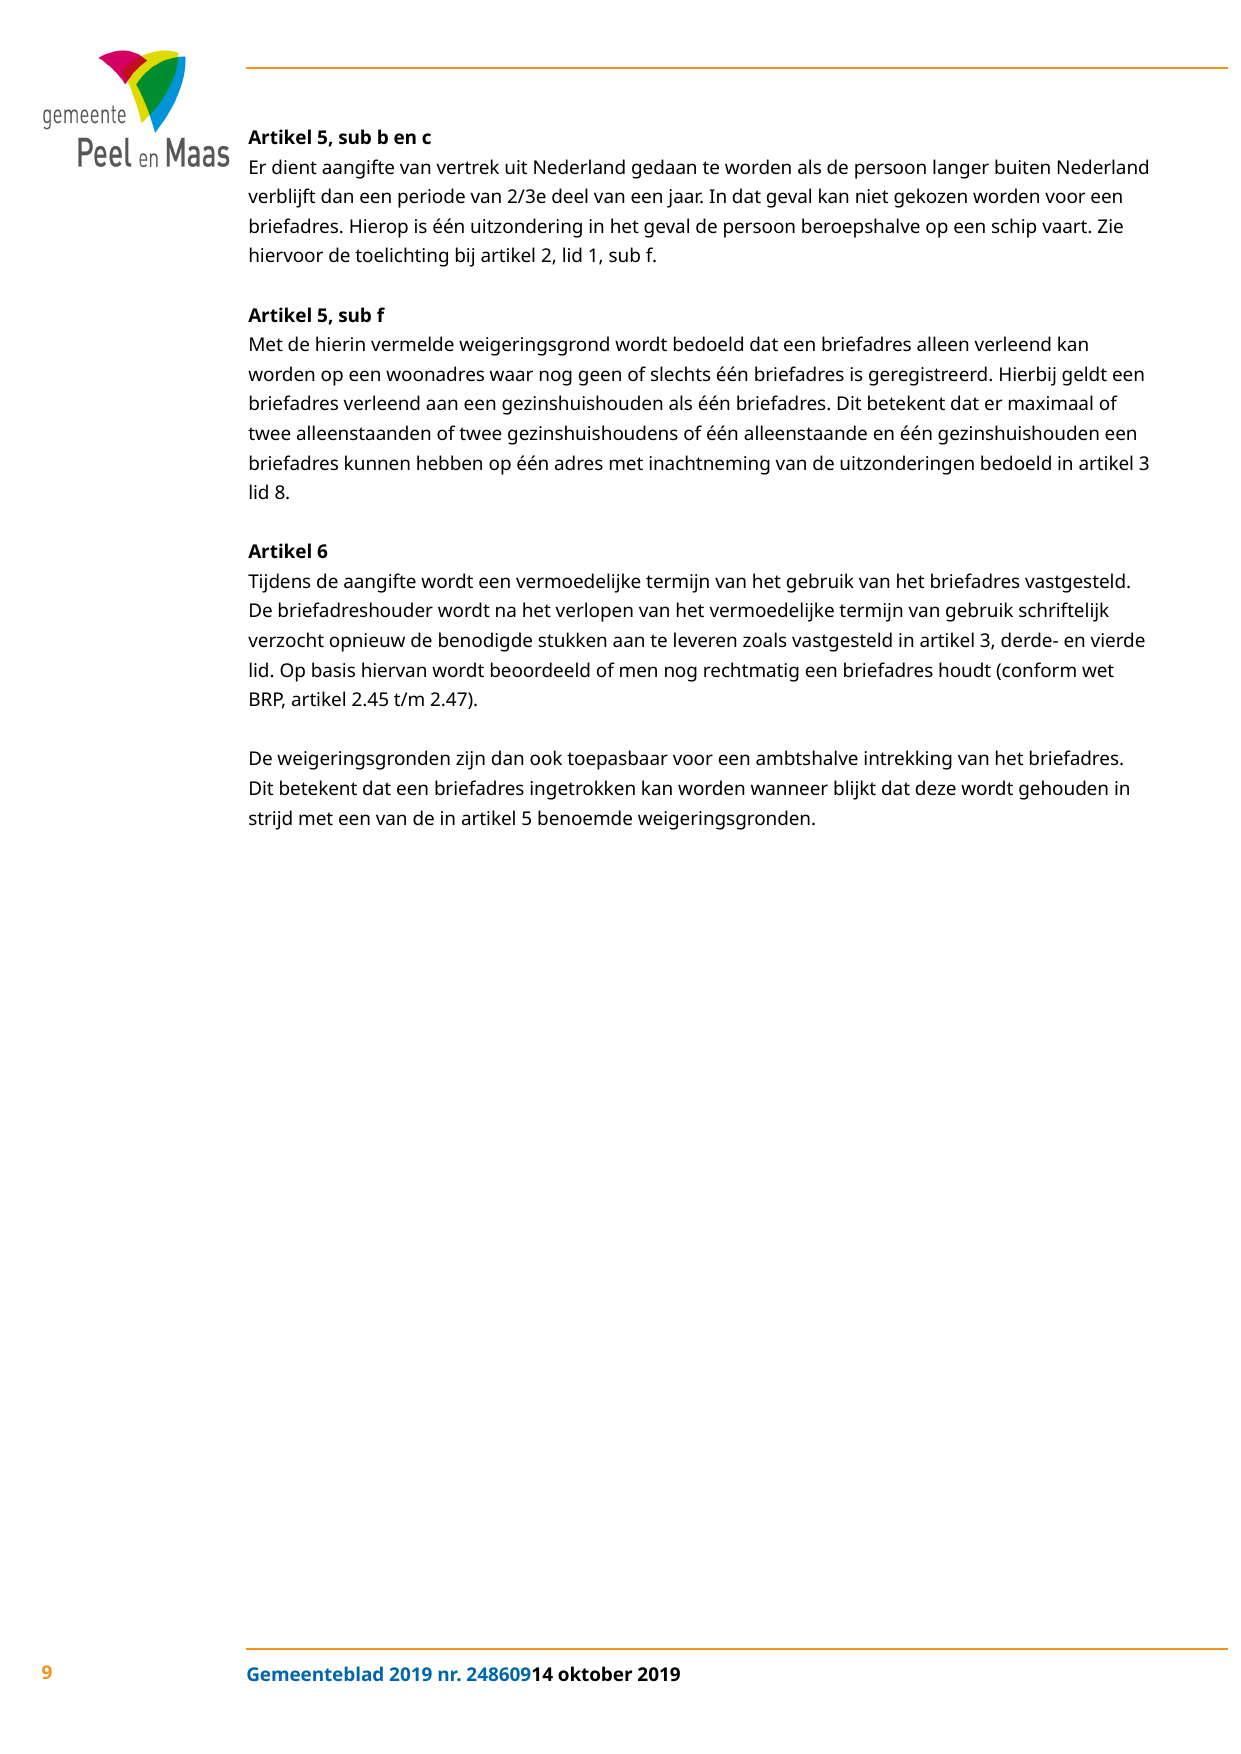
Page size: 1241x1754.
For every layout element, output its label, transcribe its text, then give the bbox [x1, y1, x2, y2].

text Er dient aangifte van vertrek uit Nederland gedaan te worden als de persoon langer buiten Nederland verblijft dan een periode van 2/3e deel van een jaar. In dat geval kan niet gekozen worden voor een briefadres. Hierop is één uitzondering in het geval de persoon beroepshalve op een schip vaart. Zie hiervoor de toelichting bij artikel 2, lid 1, sub f. [248, 154, 1152, 268]
text Artikel 5, sub b en c [248, 124, 1152, 150]
picture [41, 47, 231, 172]
text De weigeringsgronden zijn dan ook toepasbaar voor een ambtshalve intrekking van het briefadres. Dit betekent dat een briefadres ingetrokken kan worden wanneer blijkt dat deze wordt gehouden in strijd met een van de in artikel 5 benoemde weigeringsgronden. [248, 746, 1152, 831]
text Artikel 5, sub f [248, 302, 1152, 328]
text Artikel 6 [248, 538, 1152, 564]
text Met de hierin vermelde weigeringsgrond wordt bedoeld dat een briefadres alleen verleend kan worden op een woonadres waar nog geen of slechts één briefadres is geregistreerd. Hierbij geldt een briefadres verleend aan een gezinshuishouden als één briefadres. Dit betekent dat er maximaal of twee alleenstaanden of twee gezinshuishoudens of één alleenstaande en één gezinshuishouden een briefadres kunnen hebben op één adres met inachtneming van de uitzonderingen bedoeld in artikel 3 lid 8. [248, 331, 1152, 505]
text Tijdens de aangifte wordt een vermoedelijke termijn van het gebruik van het briefadres vastgesteld. De briefadreshouder wordt na het verlopen van het vermoedelijke termijn van gebruik schriftelijk verzocht opnieuw de benodigde stukken aan te leveren zoals vastgesteld in artikel 3, derde- en vierde lid. Op basis hiervan wordt beoordeeld of men nog rechtmatig een briefadres houdt (conform wet BRP, artikel 2.45 t/m 2.47). [248, 568, 1152, 712]
